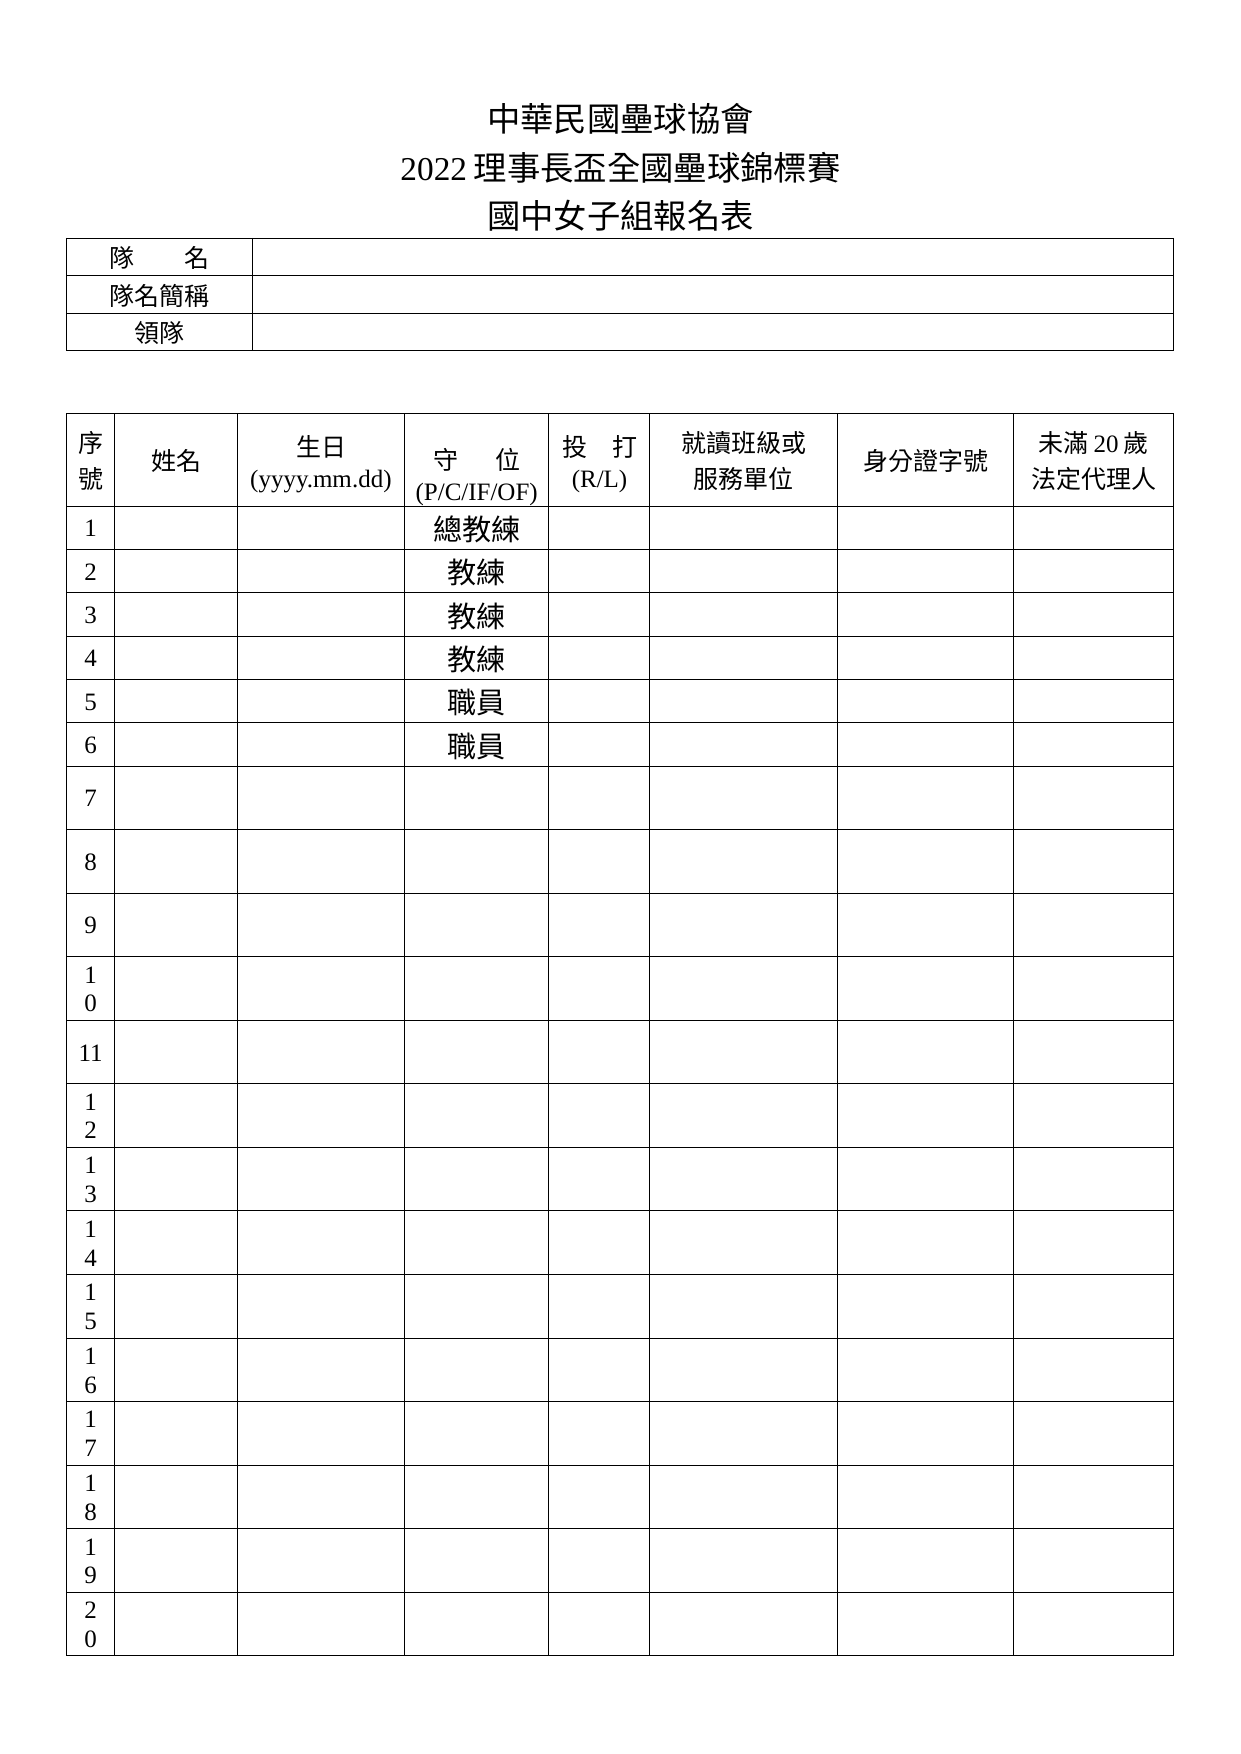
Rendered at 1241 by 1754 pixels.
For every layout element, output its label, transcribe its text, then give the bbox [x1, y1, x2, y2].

table_header [253, 239, 1173, 275]
table_cell [115, 1402, 237, 1464]
table_cell [549, 1275, 649, 1337]
table_cell [1014, 1211, 1173, 1274]
table_cell [1014, 1148, 1173, 1210]
table_cell [1014, 680, 1173, 722]
table_cell [914, 830, 1013, 893]
table_cell [238, 957, 327, 1020]
table_cell [253, 276, 1173, 312]
table_cell [1014, 723, 1173, 766]
table_cell [238, 507, 404, 549]
table_cell [115, 767, 237, 829]
table_cell [115, 1021, 237, 1083]
table_cell 4 [67, 637, 114, 679]
table_cell 9 [67, 894, 114, 956]
table_cell [914, 723, 1013, 766]
table_cell [650, 637, 837, 674]
table_cell [838, 593, 1013, 636]
table_cell [405, 1593, 548, 1655]
table_cell [1014, 1402, 1173, 1464]
table_cell [115, 1466, 237, 1528]
table_header 生日 (yyyy.mm.dd) [238, 414, 404, 506]
table_cell [115, 1593, 237, 1655]
table_header 姓名 [115, 414, 237, 506]
table_cell 教練 [405, 637, 548, 674]
table_cell [549, 1137, 649, 1147]
table_cell [549, 550, 649, 592]
table_cell [115, 680, 237, 722]
table_cell [838, 1148, 1013, 1210]
table_header 投 打 (R/L) [549, 414, 649, 506]
table_cell [549, 1402, 649, 1464]
table_cell [238, 1466, 404, 1528]
text 2022理事長盃全國壘球錦標賽 [75, 141, 1165, 189]
table_cell 總教練 [405, 507, 548, 549]
text 中華民國壘球協會 [75, 93, 1165, 141]
table_cell [238, 1529, 404, 1592]
table_cell [238, 680, 327, 722]
table_cell 隊名簡稱 [67, 276, 252, 312]
table_cell 教練 [405, 550, 548, 592]
table_cell [838, 1211, 1013, 1274]
table_cell [1014, 830, 1173, 893]
table_header 序號 [67, 414, 114, 506]
table_cell [838, 1593, 1013, 1655]
table_cell [238, 830, 327, 893]
table_cell [650, 1402, 837, 1464]
table_cell [238, 637, 404, 679]
table_cell [838, 1339, 1013, 1401]
table_cell [549, 1211, 649, 1274]
table_cell [115, 957, 237, 1020]
table_cell [549, 593, 649, 636]
table_cell [115, 550, 237, 592]
table_header 未滿20歲 法定代理人 [1014, 414, 1173, 506]
table_cell [650, 550, 837, 592]
table_cell [115, 1529, 237, 1592]
table_cell 3 [67, 593, 114, 636]
table_cell 10 [67, 957, 114, 1020]
table_cell [238, 1402, 404, 1464]
table_cell [238, 1211, 404, 1274]
table_header 隊 名 [67, 239, 252, 275]
table_cell [1014, 1466, 1173, 1528]
table_cell [650, 593, 837, 636]
table_cell 13 [67, 1148, 114, 1210]
table_cell 17 [67, 1402, 114, 1464]
table_cell [650, 507, 837, 549]
table_cell [405, 1211, 548, 1274]
table_cell [238, 1148, 404, 1210]
table_header 身分證字號 [838, 414, 1013, 506]
table_cell [549, 1148, 649, 1210]
table_cell [650, 1466, 837, 1528]
table_cell [238, 894, 327, 956]
table_cell [115, 507, 237, 549]
table_cell 20 [67, 1593, 114, 1655]
table_cell [115, 593, 237, 636]
table_cell [1014, 637, 1173, 679]
table_cell [914, 894, 1013, 956]
table_cell [405, 1339, 548, 1401]
table_cell 14 [67, 1211, 114, 1274]
table_cell [1014, 593, 1173, 636]
table_cell [1014, 1529, 1173, 1592]
table_cell [650, 1275, 837, 1337]
table_cell [238, 593, 404, 636]
table_cell [549, 507, 649, 549]
table_cell [405, 1148, 548, 1210]
table_cell [1014, 550, 1173, 592]
table_cell 18 [67, 1466, 114, 1528]
table_cell [115, 637, 237, 679]
table_cell 2 [67, 550, 114, 592]
table_cell [838, 1084, 1013, 1147]
table_cell 8 [67, 830, 114, 893]
table_cell [115, 1084, 237, 1147]
table_cell [1014, 1339, 1173, 1401]
table_cell [549, 1466, 649, 1528]
table_cell [549, 637, 649, 674]
table_cell [1014, 894, 1173, 956]
table_cell 19 [67, 1529, 114, 1592]
table_cell [914, 1021, 1013, 1083]
table_cell [650, 1529, 837, 1592]
table_cell [1014, 957, 1173, 1020]
table_cell [238, 1084, 404, 1147]
table_cell [838, 1402, 1013, 1464]
table_cell [238, 1593, 404, 1655]
table_cell [650, 1137, 837, 1147]
table_cell [238, 1275, 404, 1337]
table_cell [549, 1593, 649, 1655]
table_cell [253, 314, 1173, 350]
table_cell [115, 1211, 237, 1274]
table_cell 12 [67, 1084, 114, 1147]
table_cell [838, 1275, 1013, 1337]
table_cell 11 [67, 1021, 114, 1083]
table_cell [838, 507, 1013, 549]
table_cell 7 [67, 767, 114, 829]
table_header 守 位 (P/C/IF/OF) [405, 414, 548, 506]
table_cell [1014, 1275, 1173, 1337]
table_cell [549, 1339, 649, 1401]
table_cell [238, 550, 404, 592]
table_cell [115, 723, 237, 766]
table_cell [914, 767, 1013, 829]
table_cell [838, 1466, 1013, 1528]
table_cell [1014, 1084, 1173, 1147]
table_cell [405, 1466, 548, 1528]
table_cell [115, 1339, 237, 1401]
table_cell [405, 1402, 548, 1464]
table_cell [650, 1211, 837, 1274]
table_cell 領隊 [67, 314, 252, 350]
table_cell [1014, 1021, 1173, 1083]
table_cell [115, 1275, 237, 1337]
table_header 就讀班級或 服務單位 [650, 414, 837, 506]
table_cell [238, 723, 327, 766]
table_cell 16 [67, 1339, 114, 1401]
table_cell [549, 1529, 649, 1592]
table_cell [1014, 1593, 1173, 1655]
table_cell [1014, 507, 1173, 549]
table_cell 教練 [405, 593, 548, 636]
table_cell [115, 894, 237, 956]
table_cell [650, 1593, 837, 1655]
text 國中女子組報名表 [75, 189, 1165, 238]
table_cell [405, 1529, 548, 1592]
table_cell 6 [67, 723, 114, 766]
table_cell [838, 550, 1013, 592]
table_cell [115, 830, 237, 893]
table_cell [650, 1339, 837, 1401]
table_cell [1014, 767, 1173, 829]
table_cell [914, 957, 1013, 1020]
table_cell [650, 1148, 837, 1210]
table_cell [405, 1137, 548, 1147]
table_cell [238, 1339, 404, 1401]
table_cell [405, 1275, 548, 1337]
table_cell 1 [67, 507, 114, 549]
table_cell [238, 1021, 327, 1083]
table_cell 5 [67, 680, 114, 722]
table_cell [238, 767, 327, 829]
table_cell 15 [67, 1275, 114, 1337]
table_cell [115, 1148, 237, 1210]
table_cell [914, 680, 1013, 722]
table_cell [838, 637, 1013, 679]
table_cell [838, 1529, 1013, 1592]
